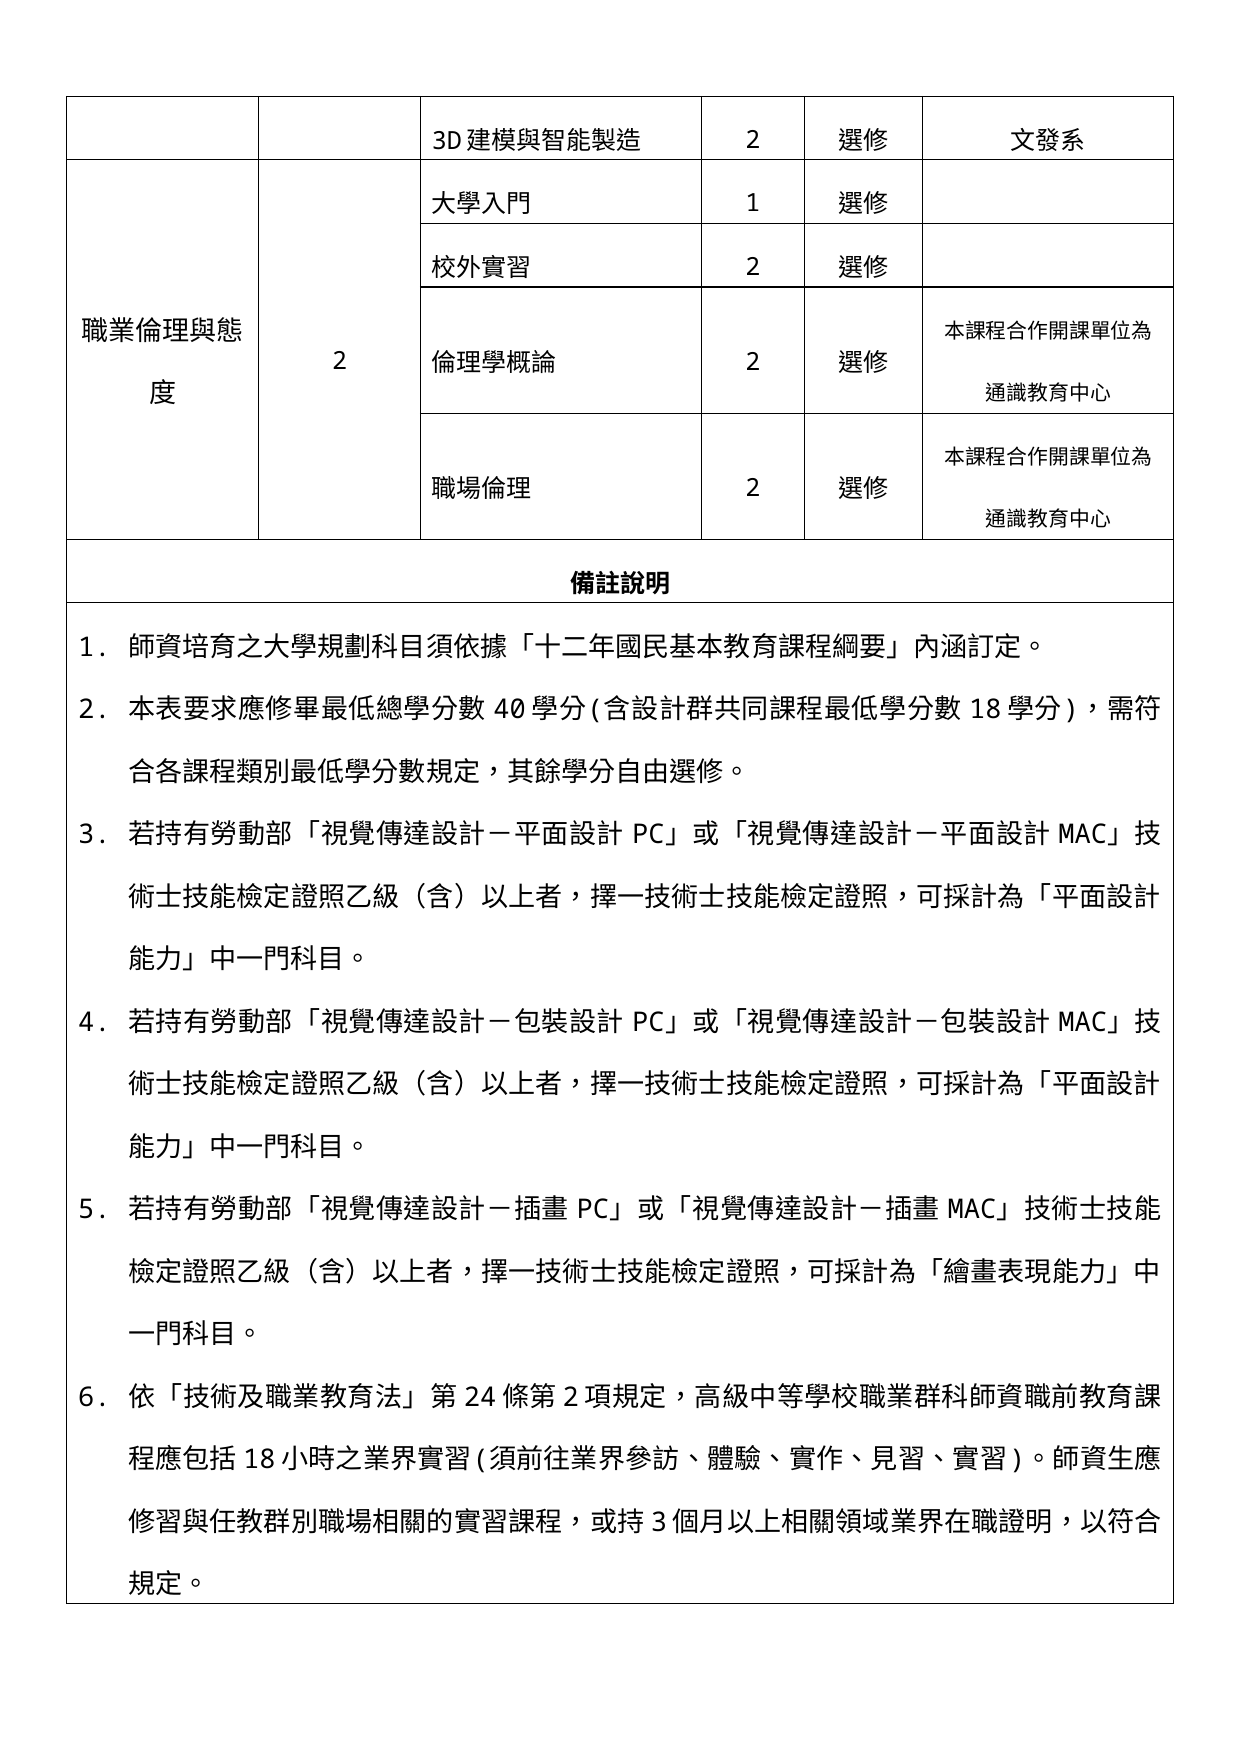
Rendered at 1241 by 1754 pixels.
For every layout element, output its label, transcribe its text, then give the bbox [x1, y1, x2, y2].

table_cell 2 [702, 414, 804, 538]
table_cell 倫理學概論 [421, 288, 701, 412]
table_cell 1 [702, 160, 804, 223]
table_cell 2 [702, 97, 804, 159]
table_cell 備註說明 [67, 540, 1173, 602]
table_cell [259, 97, 420, 159]
table_cell 本課程合作開課單位為通識教育中心 [923, 414, 1173, 538]
table_cell 選修 [805, 97, 922, 159]
table_cell [923, 160, 1173, 223]
table_cell 選修 [805, 224, 922, 286]
table_cell 校外實習 [421, 224, 701, 286]
table_cell 2 [259, 160, 420, 538]
table_cell [923, 224, 1173, 286]
table_cell 2 [702, 224, 804, 286]
table_cell 選修 [805, 414, 922, 538]
table_cell 本課程合作開課單位為通識教育中心 [923, 288, 1173, 412]
table_cell 職業倫理與態度 [67, 160, 258, 538]
table_cell 選修 [805, 160, 922, 223]
table_cell 文發系 [923, 97, 1173, 159]
table_cell 師資培育之大學規劃科目須依據「十二年國民基本教育課程綱要」內涵訂定。 本表要求應修畢最低總學分數40學分(含設計群共同課程最低學分數18學分)，需符合各課程類別最低學分數規定，其餘學分自由選修。 若持有勞動部「視覺傳達設計－平面設計PC」或「視覺傳達設計－平面設計MAC」技術士技能檢定證照乙級（含）以上者，擇一技術士技能檢定證照，可採計為「平面設計能力」中一門科目。 若持有勞動部「視覺傳達設計－包裝設計PC」或「視覺傳達設計－包裝設計MAC」技術士技能檢定證照乙級（含）以上者，擇一技術士技能檢定證照，可採計為「平面設計能力」中一門科目。 若持有勞動部「視覺傳達設計－插畫PC」或「視覺傳達設計－插畫MAC」技術士技能檢定證照乙級（含）以上者，擇一技術士技能檢定證照，可採計為「繪畫表現能力」中一門科目。 依「技術及職業教育法」第24條第2項規定，高級中等學校職業群科師資職前教育課程應包括18小時之業界實習(須前往業界參訪、體驗、實作、見習、實習)。師資生應修習與任教群別職場相關的實習課程，或持3個月以上相關領域業界在職證明，以符合規定。 [67, 603, 1173, 1603]
table_cell [67, 97, 258, 159]
table_cell 3D建模與智能製造 [421, 97, 701, 159]
table_cell 職場倫理 [421, 414, 701, 538]
table_cell 2 [702, 288, 804, 412]
table_cell 大學入門 [421, 160, 701, 223]
table_cell 選修 [805, 288, 922, 412]
